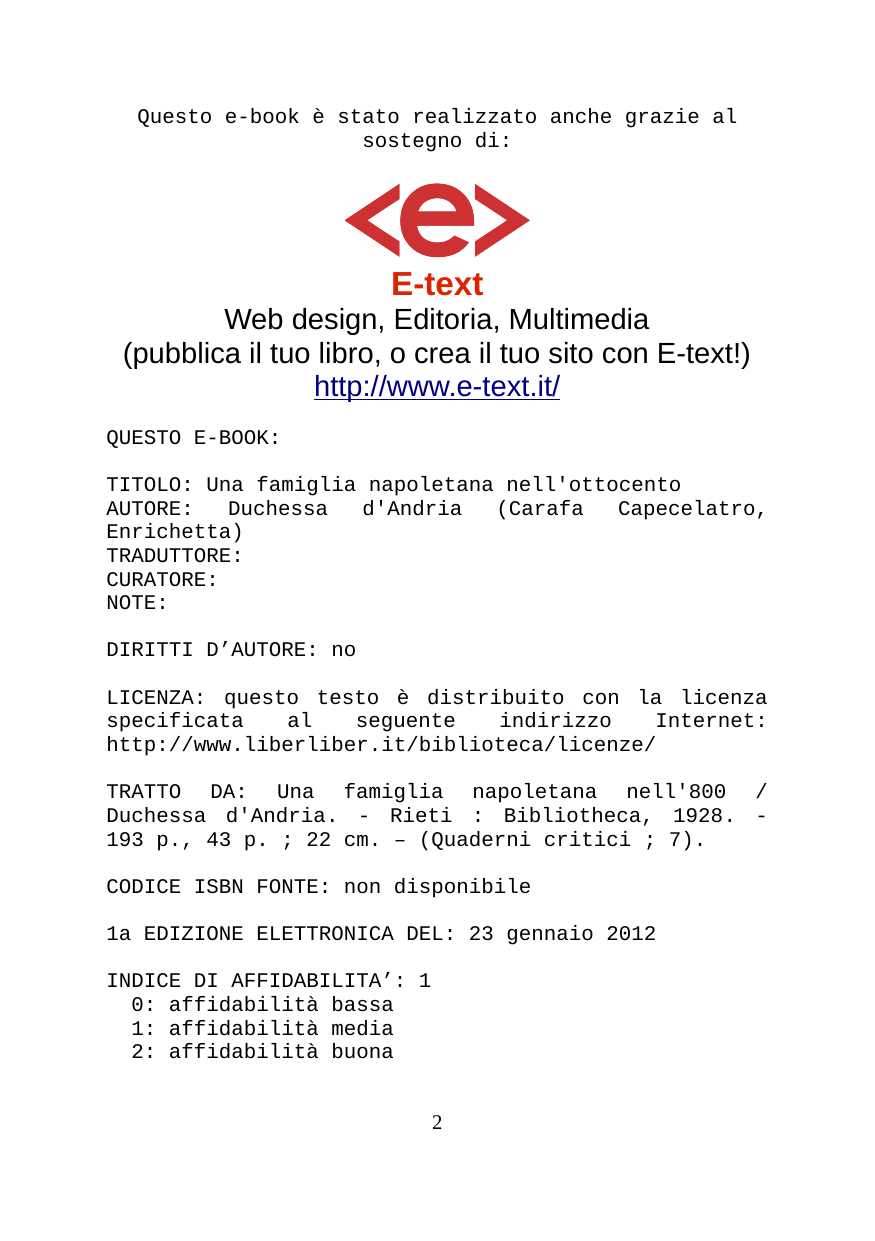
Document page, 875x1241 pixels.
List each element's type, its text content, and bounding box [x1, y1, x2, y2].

text LICENZA: questo testo è distribuito con la licenza specificata al seguente indirizzo Internet: http://www.liberliber.it/biblioteca/licenze/ [106, 687, 768, 758]
text 1a EDIZIONE ELETTRONICA DEL: 23 gennaio 2012 [106, 923, 768, 947]
text CODICE ISBN FONTE: non disponibile [106, 876, 768, 899]
text http://www.e-text.it/ [106, 369, 768, 403]
text TRATTO DA: Una famiglia napoletana nell'800 / Duchessa d'Andria. - Rieti : Bibliotheca, 1928. - 193 p., 43 p. ; 22 cm. – (Quaderni critici ; 7). [106, 781, 768, 852]
text TRADUTTORE: [106, 545, 768, 568]
text (pubblica il tuo libro, o crea il tuo sito con E-text!) [106, 336, 768, 369]
text Questo e-book è stato realizzato anche grazie al sostegno di: [106, 106, 768, 153]
text Web design, Editoria, Multimedia [106, 302, 768, 336]
text 1: affidabilità media [106, 1018, 768, 1041]
text QUESTO E-BOOK: [106, 427, 768, 450]
text 0: affidabilità bassa [106, 994, 768, 1018]
text DIRITTI D’AUTORE: no [106, 639, 768, 663]
text CURATORE: [106, 568, 768, 592]
text INDICE DI AFFIDABILITA’: 1 [106, 971, 768, 994]
text 2: affidabilità buona [106, 1041, 768, 1065]
text NOTE: [106, 592, 768, 616]
text TITOLO: Una famiglia napoletana nell'ottocento [106, 474, 768, 498]
text E-text [106, 264, 768, 302]
text AUTORE: Duchessa d'Andria (Carafa Capecelatro, Enrichetta) [106, 498, 768, 545]
picture [343, 183, 531, 258]
